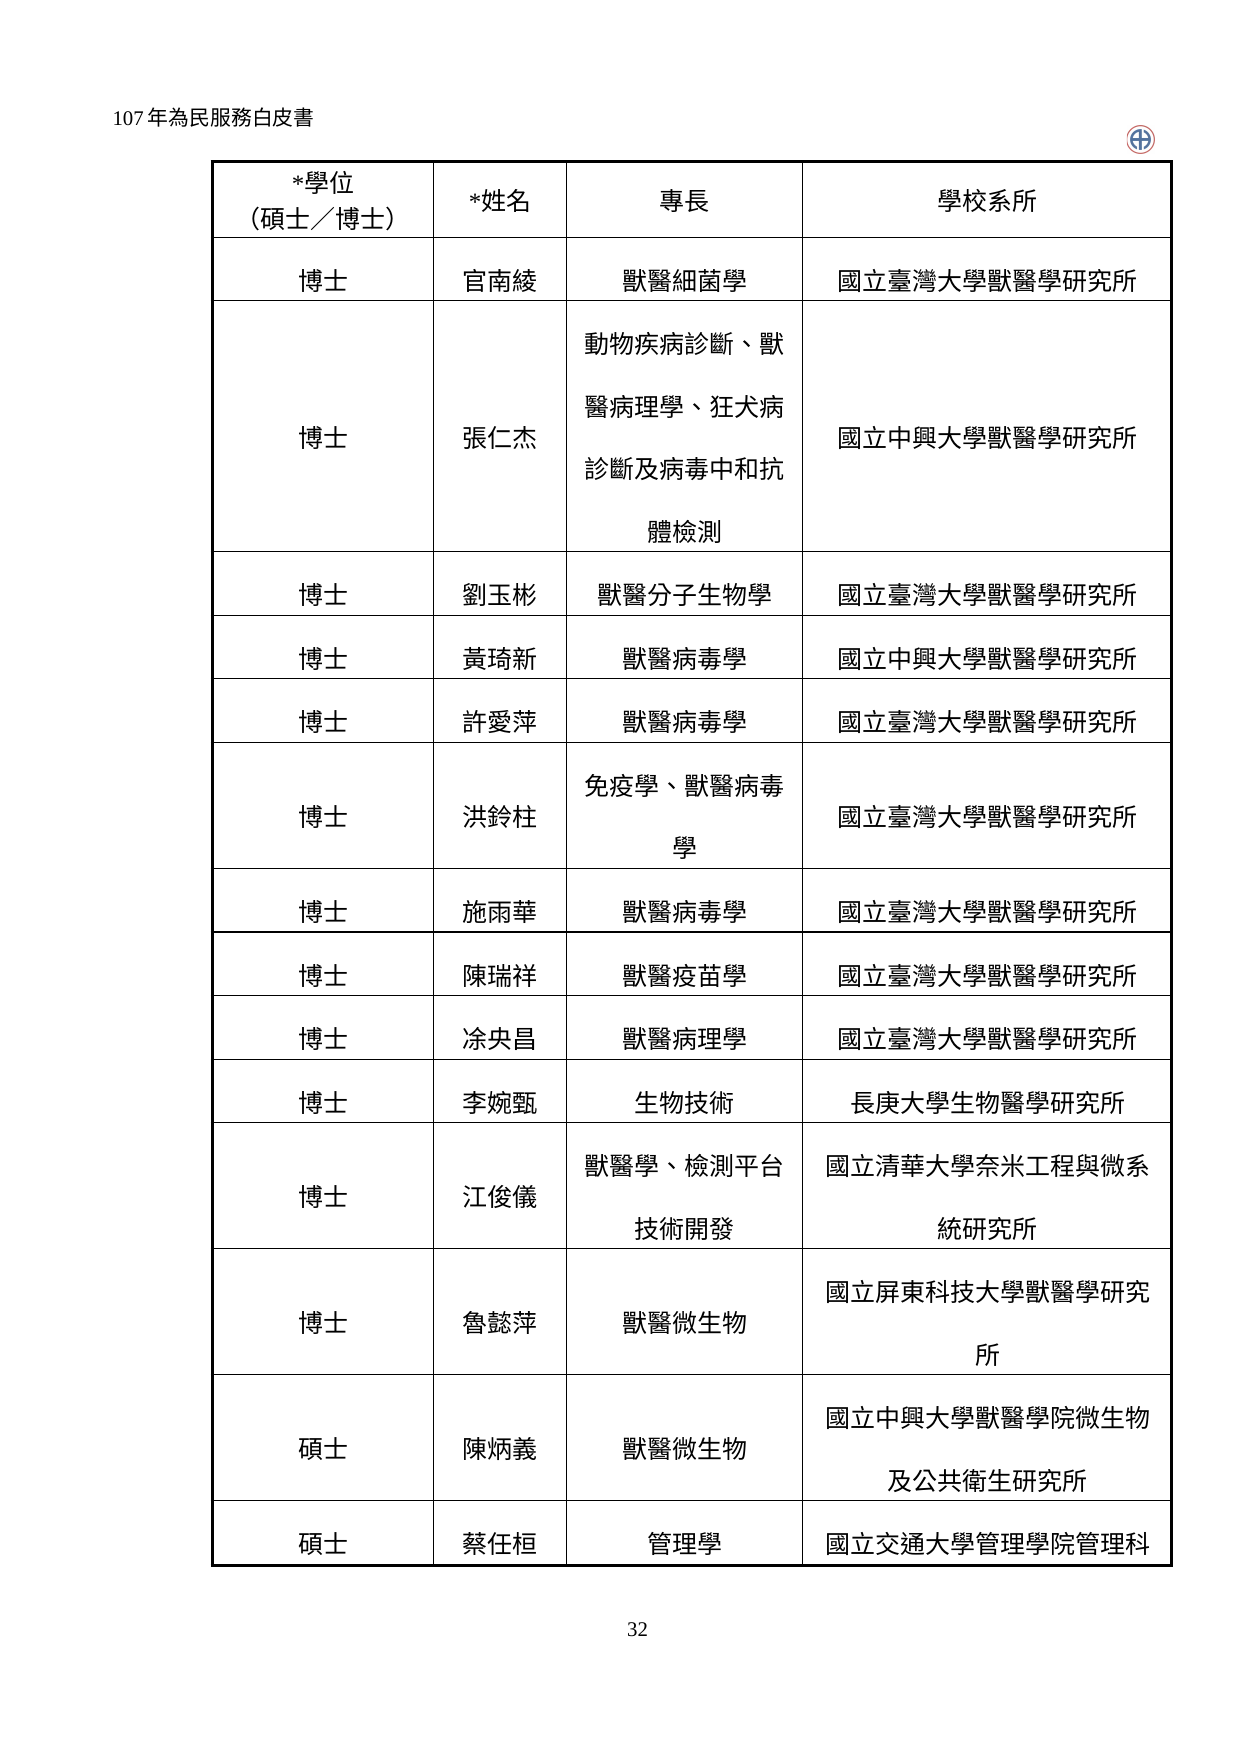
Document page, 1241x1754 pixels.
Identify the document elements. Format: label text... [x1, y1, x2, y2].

table_cell 免疫學、獸醫病毒學 [567, 743, 802, 868]
table_cell 國立臺灣大學獸醫學研究所 [803, 679, 1170, 742]
table_cell 獸醫病毒學 [567, 679, 802, 742]
table_cell 博士 [214, 933, 433, 995]
table_cell 許愛萍 [434, 679, 566, 742]
table_cell 蔡任桓 [434, 1501, 566, 1564]
table_cell 獸醫疫苗學 [567, 933, 802, 995]
table_cell 獸醫細菌學 [567, 238, 802, 300]
table_cell 獸醫微生物 [567, 1375, 802, 1500]
table_cell 獸醫病毒學 [567, 869, 802, 931]
table_cell 獸醫病理學 [567, 996, 802, 1058]
table_cell 管理學 [567, 1501, 802, 1564]
table_cell 動物疾病診斷、獸醫病理學、狂犬病診斷及病毒中和抗體檢測 [567, 301, 802, 551]
table_cell 博士 [214, 996, 433, 1058]
table_cell 官南綾 [434, 238, 566, 300]
table_cell 國立臺灣大學獸醫學研究所 [803, 933, 1170, 995]
table_cell 國立臺灣大學獸醫學研究所 [803, 552, 1170, 615]
table_cell 碩士 [214, 1375, 433, 1500]
table_cell 博士 [214, 238, 433, 300]
table_cell 博士 [214, 743, 433, 868]
table_cell 國立清華大學奈米工程與微系統研究所 [803, 1123, 1170, 1248]
table_cell 黃琦新 [434, 616, 566, 678]
table_cell 博士 [214, 301, 433, 551]
table_cell 張仁杰 [434, 301, 566, 551]
table_cell 國立中興大學獸醫學院微生物及公共衛生研究所 [803, 1375, 1170, 1500]
table_cell 國立臺灣大學獸醫學研究所 [803, 238, 1170, 300]
table_cell 獸醫病毒學 [567, 616, 802, 678]
table_header *姓名 [434, 163, 566, 237]
table_cell 國立中興大學獸醫學研究所 [803, 301, 1170, 551]
table_cell 國立臺灣大學獸醫學研究所 [803, 743, 1170, 868]
table_cell 博士 [214, 1060, 433, 1122]
table_cell 長庚大學生物醫學研究所 [803, 1060, 1170, 1122]
table_cell 博士 [214, 1249, 433, 1374]
table_header 學校系所 [803, 163, 1170, 237]
table_cell 凃央昌 [434, 996, 566, 1058]
table_cell 洪鈴柱 [434, 743, 566, 868]
table_cell 國立交通大學管理學院管理科 [803, 1501, 1170, 1564]
table_cell 李婉甄 [434, 1060, 566, 1122]
table_cell 博士 [214, 869, 433, 931]
table_cell 魯懿萍 [434, 1249, 566, 1374]
table_cell 國立屏東科技大學獸醫學研究所 [803, 1249, 1170, 1374]
table_cell 博士 [214, 679, 433, 742]
table_cell 博士 [214, 1123, 433, 1248]
table_cell 獸醫學、檢測平台技術開發 [567, 1123, 802, 1248]
table_cell 獸醫微生物 [567, 1249, 802, 1374]
table_cell 碩士 [214, 1501, 433, 1564]
table_cell 江俊儀 [434, 1123, 566, 1248]
table_cell 國立臺灣大學獸醫學研究所 [803, 996, 1170, 1058]
table_cell 獸醫分子生物學 [567, 552, 802, 615]
table_cell 劉玉彬 [434, 552, 566, 615]
table_cell 博士 [214, 552, 433, 615]
table_cell 生物技術 [567, 1060, 802, 1122]
table_cell 陳炳義 [434, 1375, 566, 1500]
table_header 專長 [567, 163, 802, 237]
table_header *學位 （碩士∕博士） [214, 163, 433, 237]
table_cell 國立中興大學獸醫學研究所 [803, 616, 1170, 678]
table_cell 施雨華 [434, 869, 566, 931]
table_cell 國立臺灣大學獸醫學研究所 [803, 869, 1170, 931]
table_cell 陳瑞祥 [434, 933, 566, 995]
table_cell 博士 [214, 616, 433, 678]
